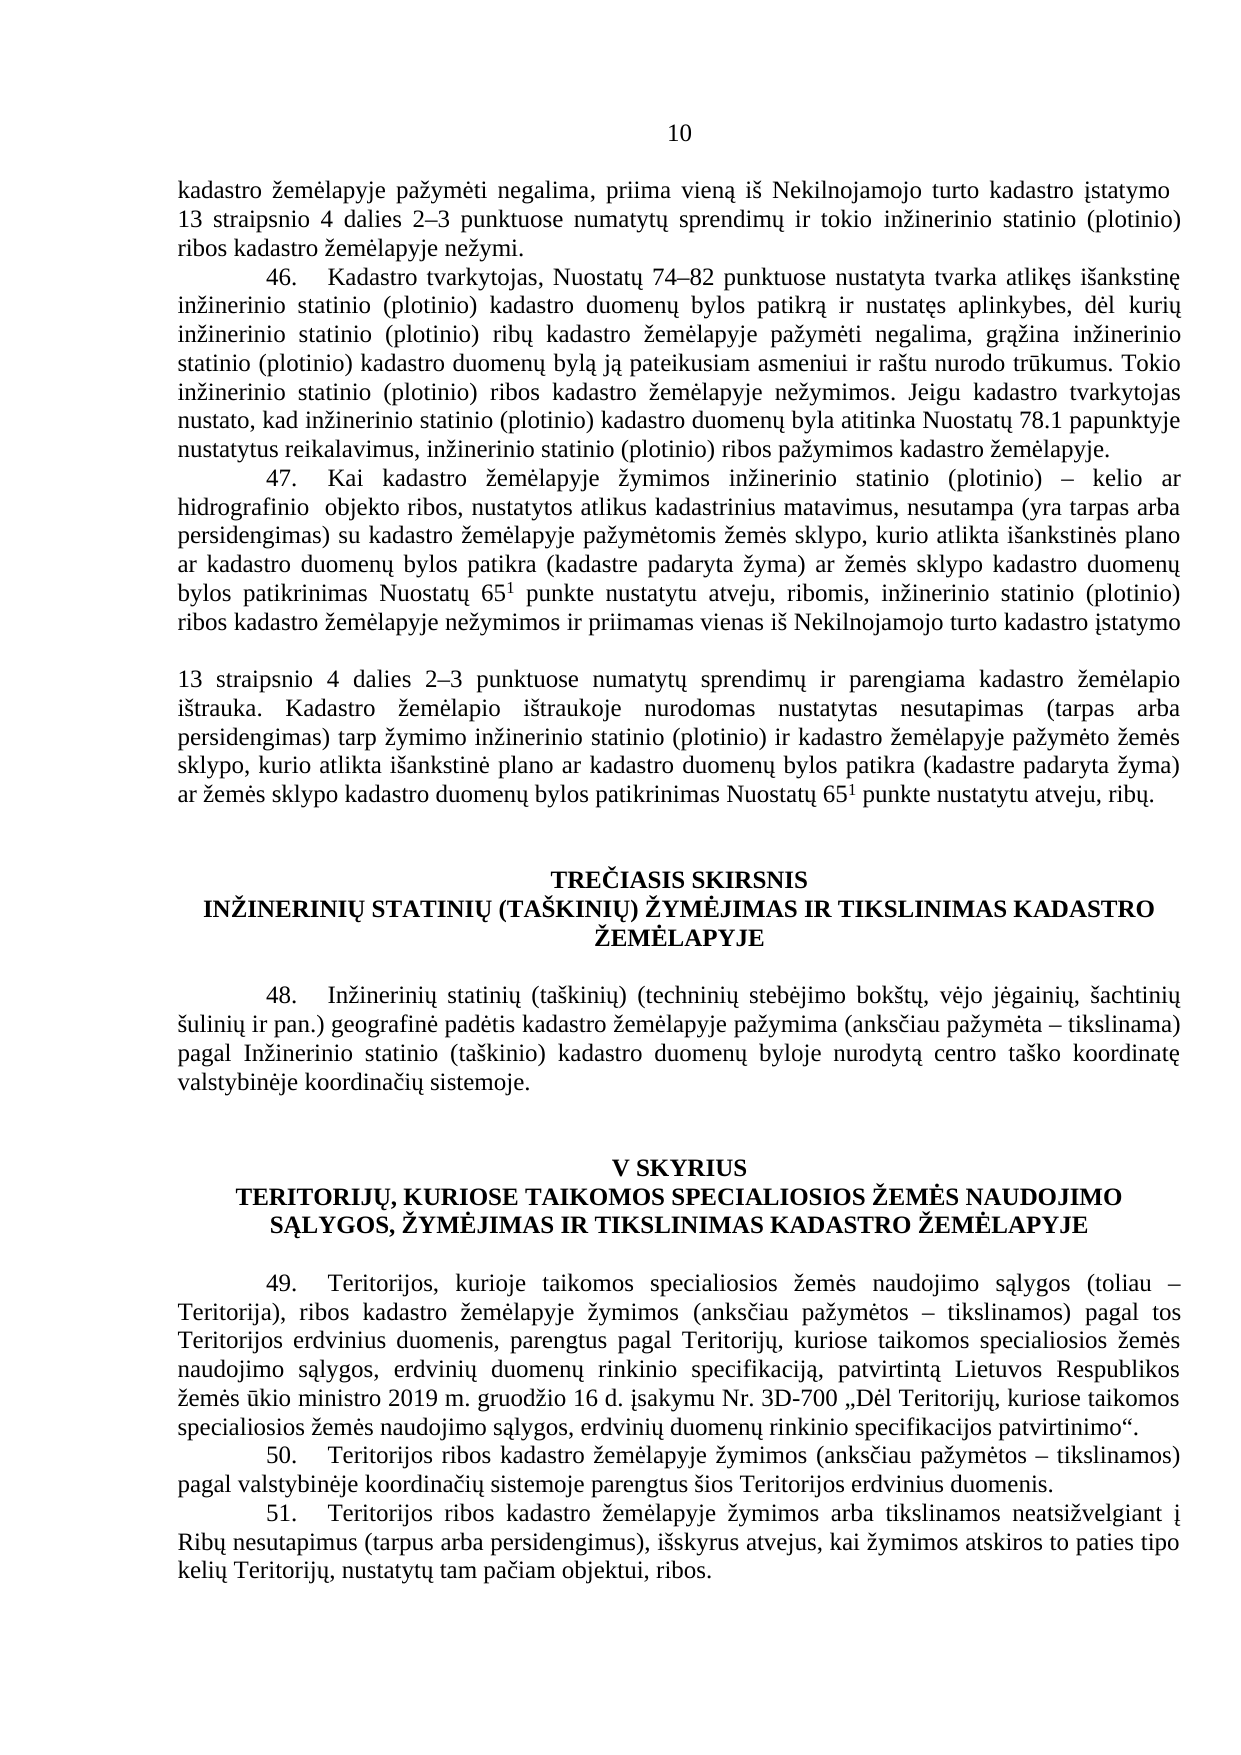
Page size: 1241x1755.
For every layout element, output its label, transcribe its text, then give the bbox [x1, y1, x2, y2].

text TREČIASIS SKIRSNIS [177, 866, 1181, 894]
text V SKYRIUS [177, 1153, 1181, 1182]
text 50. Teritorijos ribos kadastro žemėlapyje žymimos (anksčiau pažymėtos – tikslinamos) pagal valstybinėje koordinačių sistemoje parengtus šios Teritorijos erdvinius duomenis. [177, 1441, 1181, 1498]
text kadastro žemėlapyje pažymėti negalima, priima vieną iš Nekilnojamojo turto kadastro įstatymo 13 straipsnio 4 dalies 2–3 punktuose numatytų sprendimų ir tokio inžinerinio statinio (plotinio) ribos kadastro žemėlapyje nežymi. [177, 176, 1181, 262]
text TERITORIJŲ, KURIOSE TAIKOMOS SPECIALIOSIOS ŽEMĖS NAUDOJIMO SĄLYGOS, ŽYMĖJIMAS IR TIKSLINIMAS KADASTRO ŽEMĖLAPYJE [177, 1182, 1181, 1239]
text 48. Inžinerinių statinių (taškinių) (techninių stebėjimo bokštų, vėjo jėgainių, šachtinių šulinių ir pan.) geografinė padėtis kadastro žemėlapyje pažymima (anksčiau pažymėta – tikslinama) pagal Inžinerinio statinio (taškinio) kadastro duomenų byloje nurodytą centro taško koordinatę valstybinėje koordinačių sistemoje. [177, 981, 1181, 1096]
text 49. Teritorijos, kurioje taikomos specialiosios žemės naudojimo sąlygos (toliau – Teritorija), ribos kadastro žemėlapyje žymimos (anksčiau pažymėtos – tikslinamos) pagal tos Teritorijos erdvinius duomenis, parengtus pagal Teritorijų, kuriose taikomos specialiosios žemės naudojimo sąlygos, erdvinių duomenų rinkinio specifikaciją, patvirtintą Lietuvos Respublikos žemės ūkio ministro 2019 m. gruodžio 16 d. įsakymu Nr. 3D-700 „Dėl Teritorijų, kuriose taikomos specialiosios žemės naudojimo sąlygos, erdvinių duomenų rinkinio specifikacijos patvirtinimo“. [177, 1268, 1181, 1441]
text 47. Kai kadastro žemėlapyje žymimos inžinerinio statinio (plotinio) – kelio ar hidrografinio objekto ribos, nustatytos atlikus kadastrinius matavimus, nesutampa (yra tarpas arba persidengimas) su kadastro žemėlapyje pažymėtomis žemės sklypo, kurio atlikta išankstinės plano ar kadastro duomenų bylos patikra (kadastre padaryta žyma) ar žemės sklypo kadastro duomenų bylos patikrinimas Nuostatų 651 punkte nustatytu atveju, ribomis, inžinerinio statinio (plotinio) ribos kadastro žemėlapyje nežymimos ir priimamas vienas iš Nekilnojamojo turto kadastro įstatymo 13 straipsnio 4 dalies 2–3 punktuose numatytų sprendimų ir parengiama kadastro žemėlapio ištrauka. Kadastro žemėlapio ištraukoje nurodomas nustatytas nesutapimas (tarpas arba persidengimas) tarp žymimo inžinerinio statinio (plotinio) ir kadastro žemėlapyje pažymėto žemės sklypo, kurio atlikta išankstinė plano ar kadastro duomenų bylos patikra (kadastre padaryta žyma) ar žemės sklypo kadastro duomenų bylos patikrinimas Nuostatų 651 punkte nustatytu atveju, ribų. [177, 463, 1181, 808]
text 46. Kadastro tvarkytojas, Nuostatų 74–82 punktuose nustatyta tvarka atlikęs išankstinę inžinerinio statinio (plotinio) kadastro duomenų bylos patikrą ir nustatęs aplinkybes, dėl kurių inžinerinio statinio (plotinio) ribų kadastro žemėlapyje pažymėti negalima, grąžina inžinerinio statinio (plotinio) kadastro duomenų bylą ją pateikusiam asmeniui ir raštu nurodo trūkumus. Tokio inžinerinio statinio (plotinio) ribos kadastro žemėlapyje nežymimos. Jeigu kadastro tvarkytojas nustato, kad inžinerinio statinio (plotinio) kadastro duomenų byla atitinka Nuostatų 78.1 papunktyje nustatytus reikalavimus, inžinerinio statinio (plotinio) ribos pažymimos kadastro žemėlapyje. [177, 262, 1181, 463]
text 51. Teritorijos ribos kadastro žemėlapyje žymimos arba tikslinamos neatsižvelgiant į Ribų nesutapimus (tarpus arba persidengimus), išskyrus atvejus, kai žymimos atskiros to paties tipo kelių Teritorijų, nustatytų tam pačiam objektui, ribos. [177, 1498, 1181, 1584]
text INŽINERINIŲ STATINIŲ (TAŠKINIŲ) ŽYMĖJIMAS IR TIKSLINIMAS KADASTRO ŽEMĖLAPYJE [177, 894, 1181, 952]
